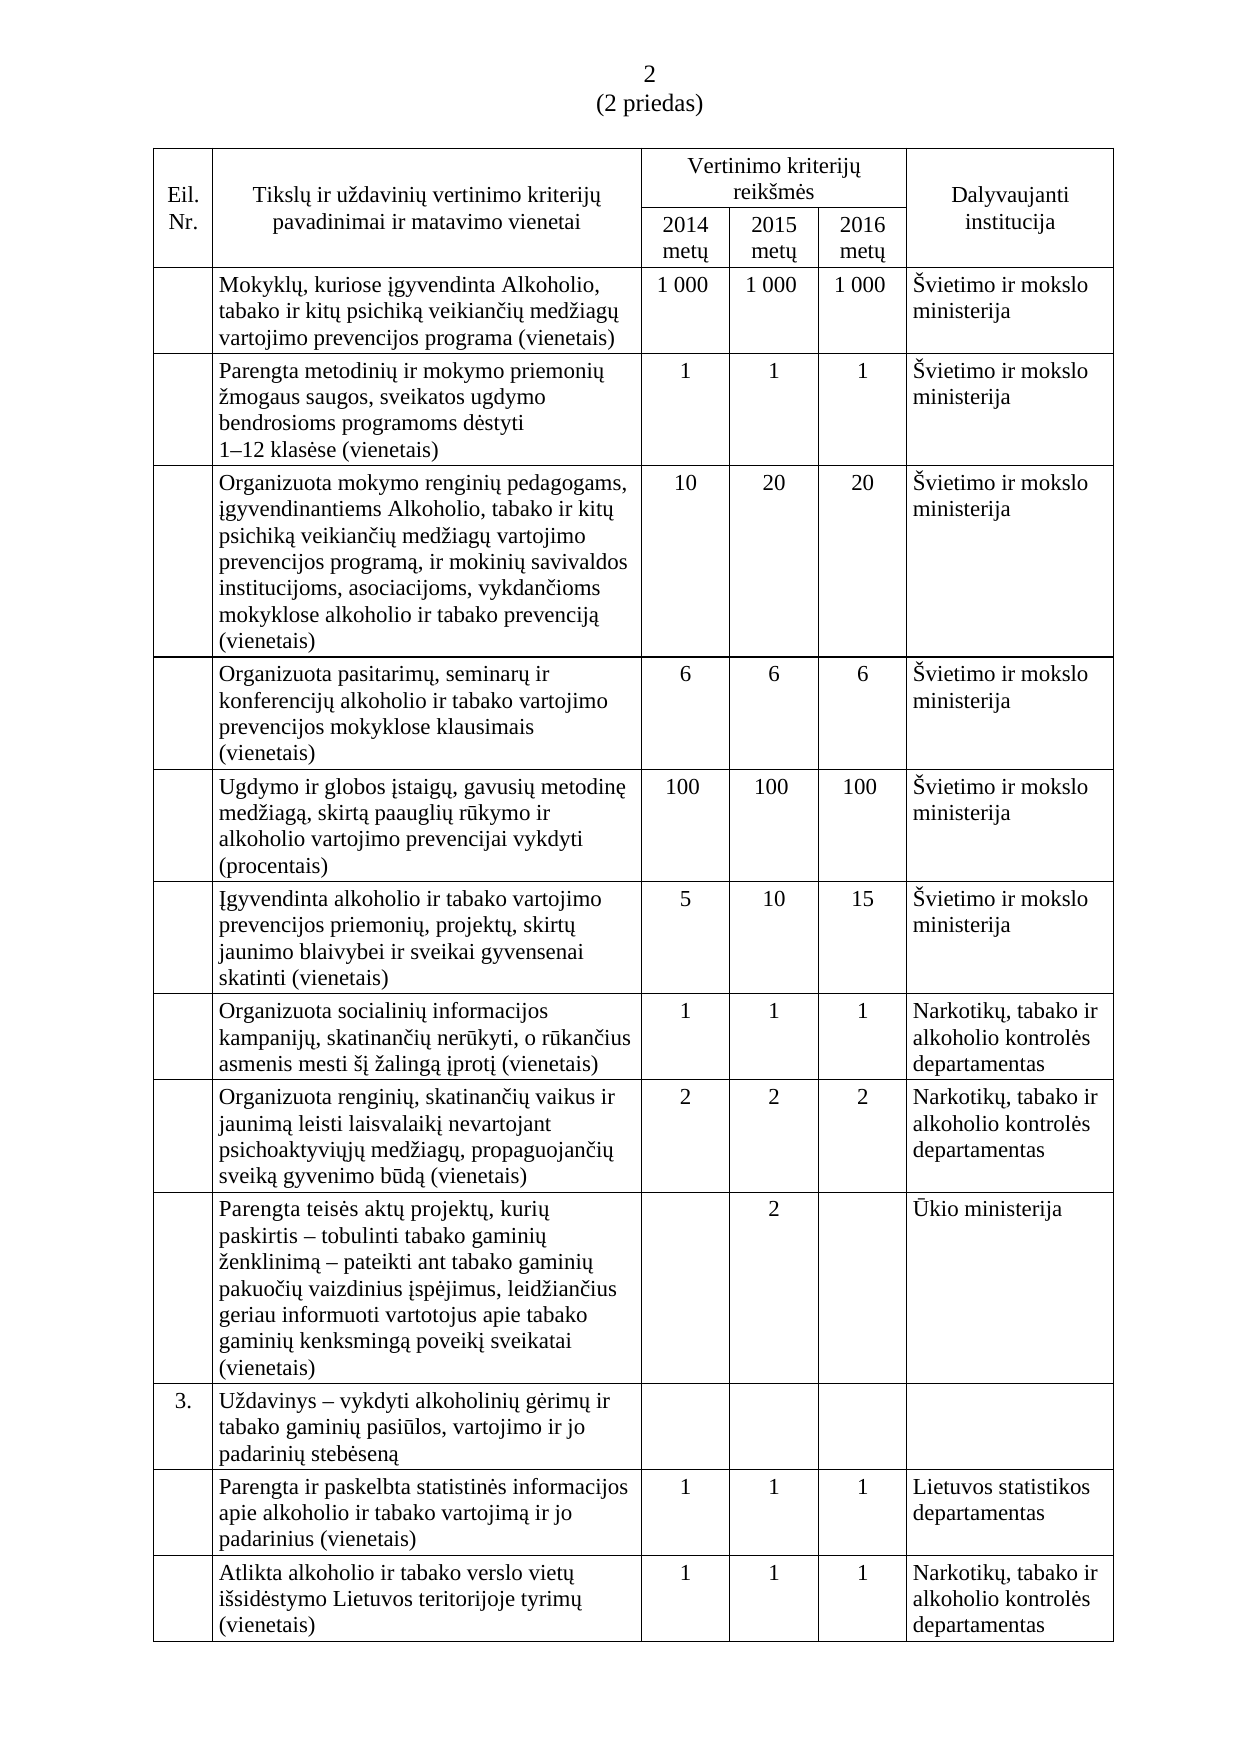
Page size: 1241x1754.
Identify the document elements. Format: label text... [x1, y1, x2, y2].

table_cell 2014 metų [642, 208, 729, 267]
table_cell 1 [730, 354, 818, 465]
table_cell 2 [819, 1080, 906, 1192]
table_cell [819, 1193, 906, 1383]
table_cell Ūkio ministerija [907, 1193, 1113, 1383]
table_cell [154, 354, 212, 465]
table_header Tikslų ir uždavinių vertinimo kriterijų pavadinimai ir matavimo vienetai [213, 149, 641, 267]
table_cell Narkotikų, tabako ir alkoholio kontrolės departamentas [907, 994, 1113, 1079]
table_cell 1 [730, 994, 818, 1079]
table_cell 1 [819, 1470, 906, 1555]
table_cell [642, 1384, 729, 1469]
table_cell 1 [730, 1470, 818, 1555]
table_cell 100 [642, 770, 729, 881]
table_header Dalyvaujanti institucija [907, 149, 1113, 267]
table_cell 10 [730, 882, 818, 993]
table_cell Ugdymo ir globos įstaigų, gavusių metodinę medžiagą, skirtą paauglių rūkymo ir alkoholio vartojimo prevencijai vykdyti (procentais) [213, 770, 641, 881]
table_cell Švietimo ir mokslo ministerija [907, 882, 1113, 993]
table_cell 1 000 [730, 268, 818, 353]
table_cell 1 [642, 1556, 729, 1641]
table_cell Organizuota renginių, skatinančių vaikus ir jaunimą leisti laisvalaikį nevartojant psichoaktyviųjų medžiagų, propaguojančių sveiką gyvenimo būdą (vienetais) [213, 1080, 641, 1192]
table_cell Organizuota mokymo renginių pedagogams, įgyvendinantiems Alkoholio, tabako ir kitų psichiką veikiančių medžiagų vartojimo prevencijos programą, ir mokinių savivaldos institucijoms, asociacijoms, vykdančioms mokyklose alkoholio ir tabako prevenciją (vienetais) [213, 466, 641, 656]
table_cell [154, 466, 212, 656]
table_cell Narkotikų, tabako ir alkoholio kontrolės departamentas [907, 1556, 1113, 1641]
table_cell Parengta metodinių ir mokymo priemonių žmogaus saugos, sveikatos ugdymo bendrosioms programoms dėstyti 1–12 klasėse (vienetais) [213, 354, 641, 465]
table_cell 1 [819, 994, 906, 1079]
table_cell 6 [819, 658, 906, 769]
table_cell Narkotikų, tabako ir alkoholio kontrolės departamentas [907, 1080, 1113, 1192]
table_cell Švietimo ir mokslo ministerija [907, 268, 1113, 353]
table_cell 1 [642, 994, 729, 1079]
table_cell Švietimo ir mokslo ministerija [907, 466, 1113, 656]
table_cell Švietimo ir mokslo ministerija [907, 658, 1113, 769]
table_cell 6 [642, 658, 729, 769]
table_header Eil. Nr. [154, 149, 212, 267]
table_cell [154, 770, 212, 881]
table_cell [154, 268, 212, 353]
table_cell Švietimo ir mokslo ministerija [907, 354, 1113, 465]
table_cell Organizuota socialinių informacijos kampanijų, skatinančių nerūkyti, o rūkančius asmenis mesti šį žalingą įprotį (vienetais) [213, 994, 641, 1079]
table_cell 1 [819, 354, 906, 465]
table_cell Mokyklų, kuriose įgyvendinta Alkoholio, tabako ir kitų psichiką veikiančių medžiagų vartojimo prevencijos programa (vienetais) [213, 268, 641, 353]
table_cell Atlikta alkoholio ir tabako verslo vietų išsidėstymo Lietuvos teritorijoje tyrimų (vienetais) [213, 1556, 641, 1641]
table_cell Įgyvendinta alkoholio ir tabako vartojimo prevencijos priemonių, projektų, skirtų jaunimo blaivybei ir sveikai gyvensenai skatinti (vienetais) [213, 882, 641, 993]
table_cell [907, 1384, 1113, 1469]
table_cell [642, 1193, 729, 1383]
table_cell 20 [819, 466, 906, 656]
table_cell 1 [642, 1470, 729, 1555]
table_cell Švietimo ir mokslo ministerija [907, 770, 1113, 881]
table_cell [819, 1384, 906, 1469]
table_cell 1 [730, 1556, 818, 1641]
table_cell Lietuvos statistikos departamentas [907, 1470, 1113, 1555]
table_cell 2 [642, 1080, 729, 1192]
table_cell [154, 882, 212, 993]
table_header Vertinimo kriterijų reikšmės [642, 149, 906, 207]
table_cell [154, 1193, 212, 1383]
table_cell 5 [642, 882, 729, 993]
table_cell 1 000 [642, 268, 729, 353]
table_cell 1 [642, 354, 729, 465]
table_cell [154, 1470, 212, 1555]
table_cell 2 [730, 1193, 818, 1383]
table_cell [730, 1384, 818, 1469]
table_cell Parengta ir paskelbta statistinės informacijos apie alkoholio ir tabako vartojimą ir jo padarinius (vienetais) [213, 1470, 641, 1555]
table_cell Uždavinys – vykdyti alkoholinių gėrimų ir tabako gaminių pasiūlos, vartojimo ir jo padarinių stebėseną [213, 1384, 641, 1469]
table_cell 100 [819, 770, 906, 881]
table_cell 15 [819, 882, 906, 993]
table_cell [154, 1080, 212, 1192]
table_cell 2015 metų [730, 208, 818, 267]
table_cell 3. [154, 1384, 212, 1469]
table_cell 2 [730, 1080, 818, 1192]
table_cell 20 [730, 466, 818, 656]
table_cell 2016 metų [819, 208, 906, 267]
table_cell Parengta teisės aktų projektų, kurių paskirtis – tobulinti tabako gaminių ženklinimą – pateikti ant tabako gaminių pakuočių vaizdinius įspėjimus, leidžiančius geriau informuoti vartotojus apie tabako gaminių kenksmingą poveikį sveikatai (vienetais) [213, 1193, 641, 1383]
table_cell 100 [730, 770, 818, 881]
table_cell 10 [642, 466, 729, 656]
table_cell 1 [819, 1556, 906, 1641]
table_cell [154, 994, 212, 1079]
table_cell Organizuota pasitarimų, seminarų ir konferencijų alkoholio ir tabako vartojimo prevencijos mokyklose klausimais (vienetais) [213, 658, 641, 769]
table_cell 6 [730, 658, 818, 769]
table_cell 1 000 [819, 268, 906, 353]
table_cell [154, 658, 212, 769]
table_cell [154, 1556, 212, 1641]
